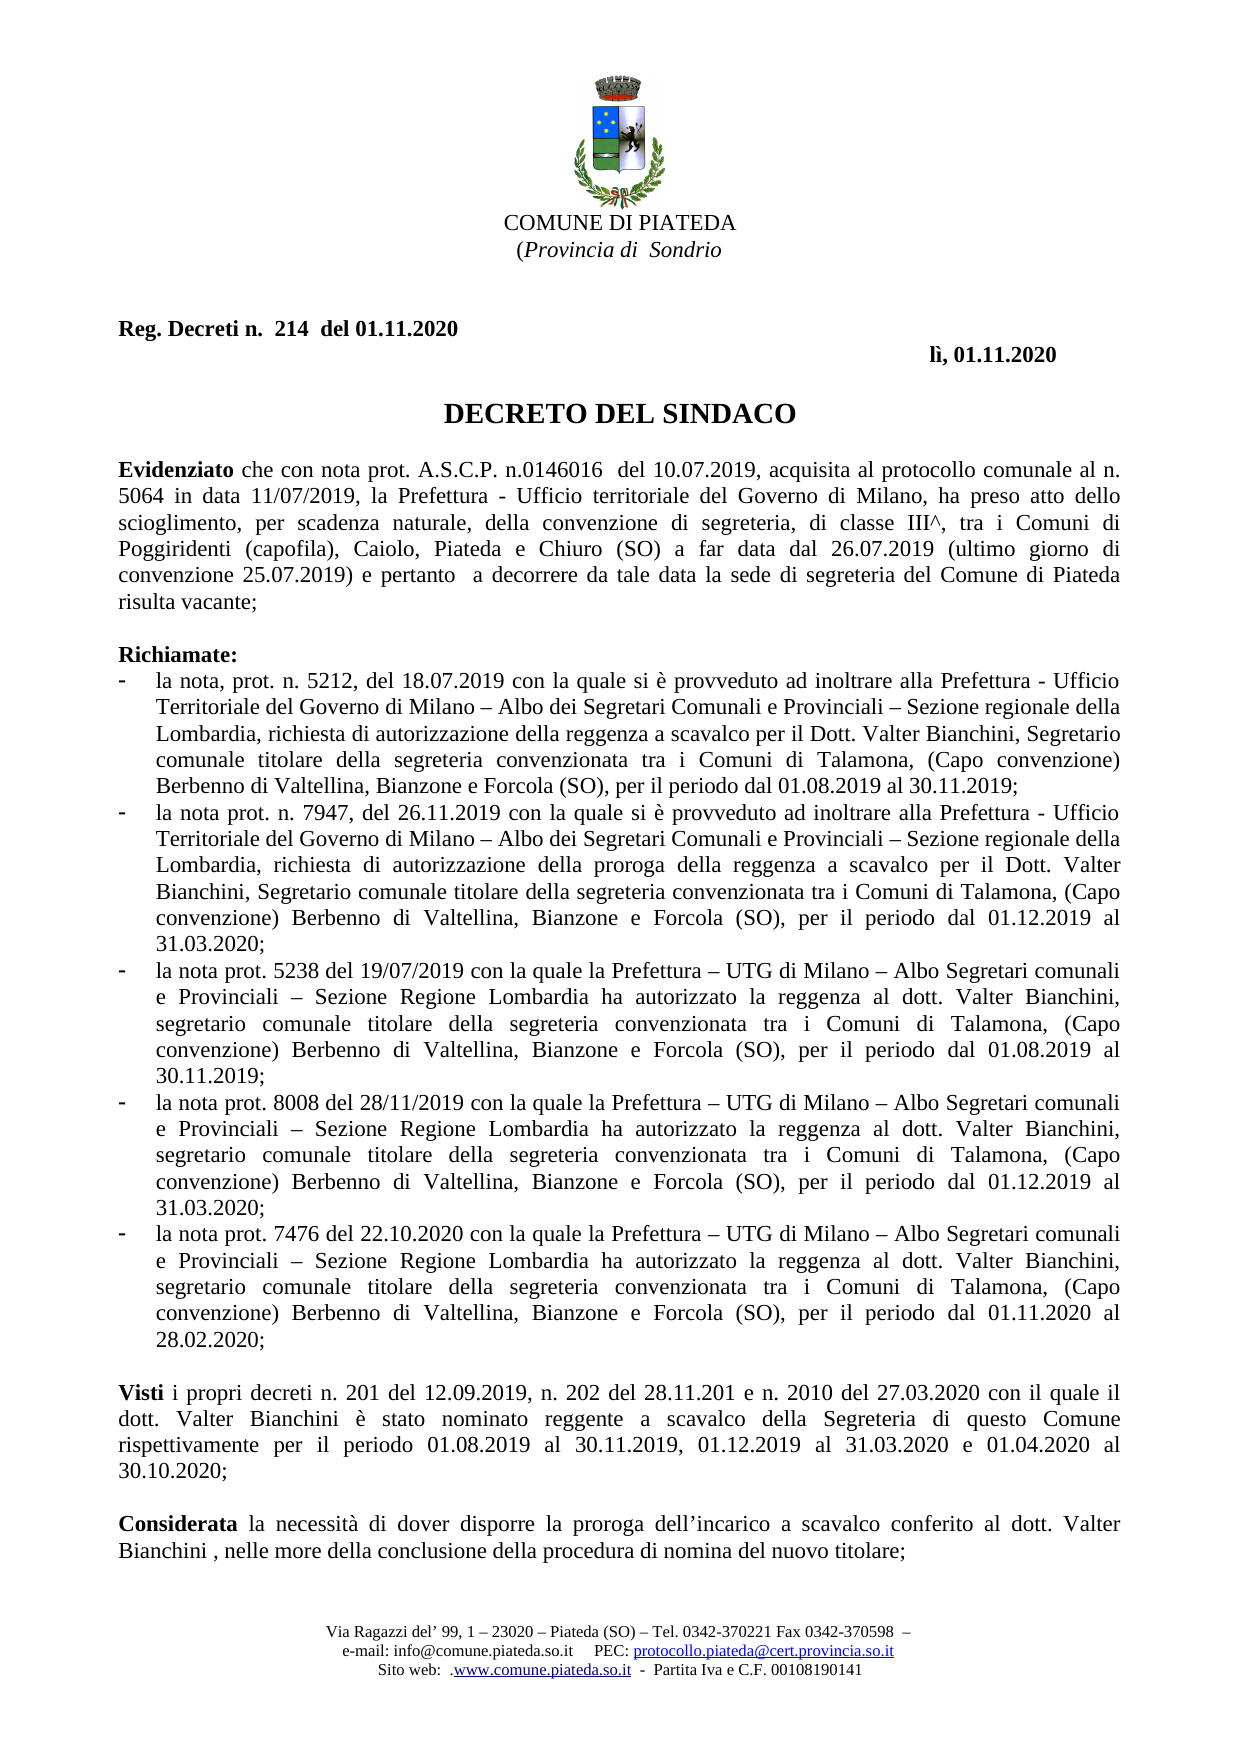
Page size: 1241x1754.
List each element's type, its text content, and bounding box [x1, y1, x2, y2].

text COMUNE DI PIATEDA [118, 209, 1122, 236]
text lì, 01.11.2020 [118, 341, 1122, 367]
text DECRETO DEL SINDACO [118, 396, 1122, 430]
list la nota prot. n. 7947, del 26.11.2019 con la quale si è provveduto ad inoltrare alla Prefettura - Ufficio Territoriale del Governo di Milano – Albo dei Segretari Comunali e Provinciali – Sezione regionale della Lombardia, richiesta di autorizzazione della proroga della reggenza a scavalco per il Dott. Valter Bianchini, Segretario comunale titolare della segreteria convenzionata tra i Comuni di Talamona, (Capo convenzione) Berbenno di Valtellina, Bianzone e Forcola (SO), per il periodo dal 01.12.2019 al 31.03.2020; [118, 799, 1122, 957]
text Visti i propri decreti n. 201 del 12.09.2019, n. 202 del 28.11.201 e n. 2010 del 27.03.2020 con il quale il dott. Valter Bianchini è stato nominato reggente a scavalco della Segreteria di questo Comune rispettivamente per il periodo 01.08.2019 al 30.11.2019, 01.12.2019 al 31.03.2020 e 01.04.2020 al 30.10.2020; [118, 1378, 1122, 1484]
text Evidenziato che con nota prot. A.S.C.P. n.0146016 del 10.07.2019, acquisita al protocollo comunale al n. 5064 in data 11/07/2019, la Prefettura - Ufficio territoriale del Governo di Milano, ha preso atto dello scioglimento, per scadenza naturale, della convenzione di segreteria, di classe III^, tra i Comuni di Poggiridenti (capofila), Caiolo, Piateda e Chiuro (SO) a far data dal 26.07.2019 (ultimo giorno di convenzione 25.07.2019) e pertanto a decorrere da tale data la sede di segreteria del Comune di Piateda risulta vacante; [118, 456, 1122, 614]
list la nota prot. 7476 del 22.10.2020 con la quale la Prefettura – UTG di Milano – Albo Segretari comunali e Provinciali – Sezione Regione Lombardia ha autorizzato la reggenza al dott. Valter Bianchini, segretario comunale titolare della segreteria convenzionata tra i Comuni di Talamona, (Capo convenzione) Berbenno di Valtellina, Bianzone e Forcola (SO), per il periodo dal 01.11.2020 al 28.02.2020; [118, 1220, 1122, 1352]
text Richiamate: [118, 641, 1122, 667]
list la nota, prot. n. 5212, del 18.07.2019 con la quale si è provveduto ad inoltrare alla Prefettura - Ufficio Territoriale del Governo di Milano – Albo dei Segretari Comunali e Provinciali – Sezione regionale della Lombardia, richiesta di autorizzazione della reggenza a scavalco per il Dott. Valter Bianchini, Segretario comunale titolare della segreteria convenzionata tra i Comuni di Talamona, (Capo convenzione) Berbenno di Valtellina, Bianzone e Forcola (SO), per il periodo dal 01.08.2019 al 30.11.2019; [118, 667, 1122, 799]
text (Provincia di Sondrio [118, 236, 1122, 262]
list la nota prot. 5238 del 19/07/2019 con la quale la Prefettura – UTG di Milano – Albo Segretari comunali e Provinciali – Sezione Regione Lombardia ha autorizzato la reggenza al dott. Valter Bianchini, segretario comunale titolare della segreteria convenzionata tra i Comuni di Talamona, (Capo convenzione) Berbenno di Valtellina, Bianzone e Forcola (SO), per il periodo dal 01.08.2019 al 30.11.2019; [118, 957, 1122, 1089]
list la nota prot. 8008 del 28/11/2019 con la quale la Prefettura – UTG di Milano – Albo Segretari comunali e Provinciali – Sezione Regione Lombardia ha autorizzato la reggenza al dott. Valter Bianchini, segretario comunale titolare della segreteria convenzionata tra i Comuni di Talamona, (Capo convenzione) Berbenno di Valtellina, Bianzone e Forcola (SO), per il periodo dal 01.12.2019 al 31.03.2020; [118, 1089, 1122, 1220]
text Considerata la necessità di dover disporre la proroga dell’incarico a scavalco conferito al dott. Valter Bianchini , nelle more della conclusione della procedura di nomina del nuovo titolare; [118, 1510, 1122, 1563]
text Reg. Decreti n. 214 del 01.11.2020 [118, 315, 1122, 341]
